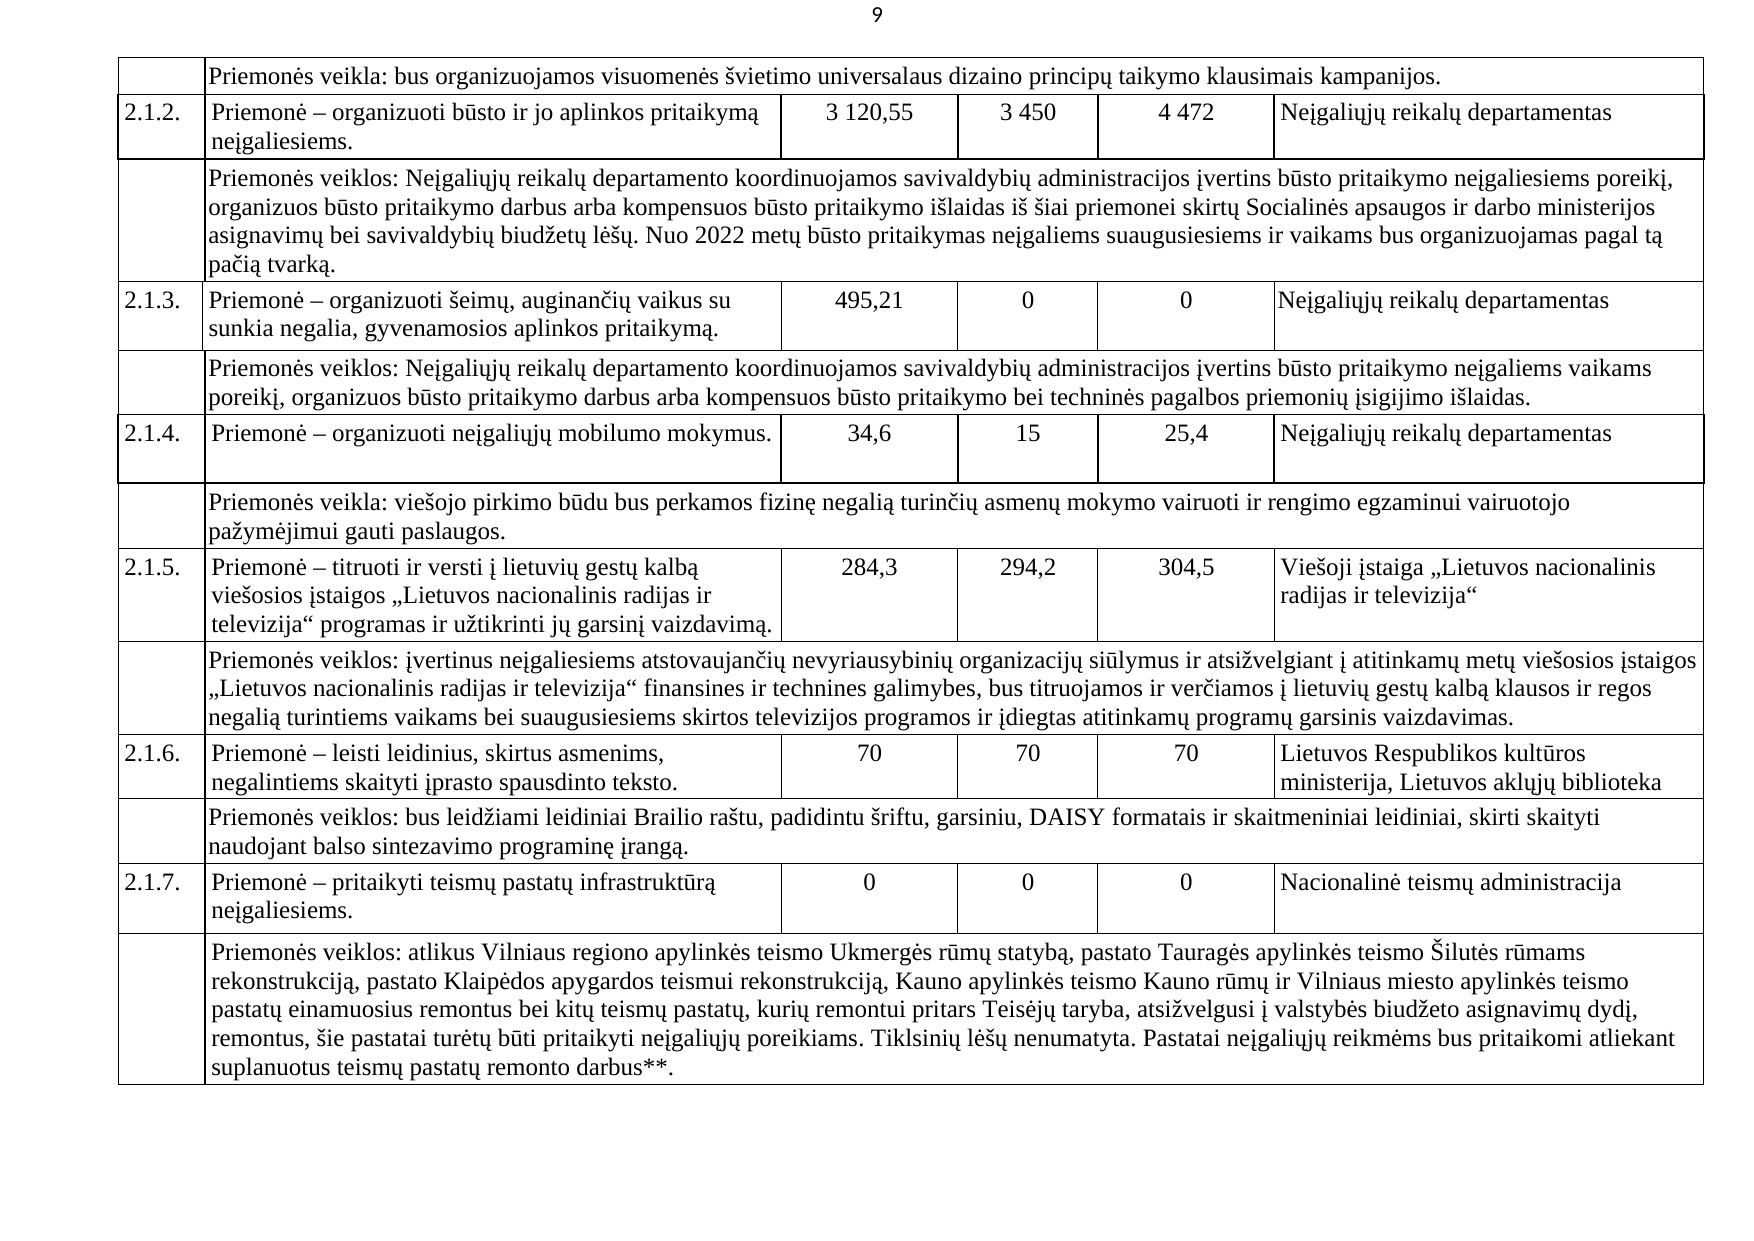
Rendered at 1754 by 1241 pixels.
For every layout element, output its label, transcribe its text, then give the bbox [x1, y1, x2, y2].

table_cell 0 [1098, 282, 1274, 349]
table_cell 0 [1098, 864, 1274, 933]
table_cell 0 [782, 864, 957, 933]
table_cell Priemonės veiklos: įvertinus neįgaliesiems atstovaujančių nevyriausybinių organizacijų siūlymus ir atsižvelgiant į atitinkamų metų viešosios įstaigos „Lietuvos nacionalinis radijas ir televizija“ finansines ir technines galimybes, bus titruojamos ir verčiamos į lietuvių gestų kalbą klausos ir regos negalią turintiems vaikams bei suaugusiesiems skirtos televizijos programos ir įdiegtas atitinkamų programų garsinis vaizdavimas. [206, 642, 1703, 734]
table_cell 3 450 [959, 95, 1097, 158]
table_cell Priemonė – pritaikyti teismų pastatų infrastruktūrą neįgaliesiems. [206, 864, 781, 933]
table_cell 304,5 [1098, 549, 1274, 641]
table_cell Priemonės veikla: bus organizuojamos visuomenės švietimo universalaus dizaino principų taikymo klausimais kampanijos. [206, 58, 1703, 93]
table_cell 4 472 [1099, 95, 1273, 158]
table_cell 0 [958, 282, 1097, 349]
table_cell 2.1.5. [119, 549, 204, 641]
table_cell 2.1.7. [119, 864, 204, 933]
table_cell 495,21 [782, 282, 957, 349]
table_cell 70 [958, 735, 1097, 798]
table_cell [119, 160, 204, 281]
table_cell [119, 351, 204, 414]
table_cell Priemonė – titruoti ir versti į lietuvių gestų kalbą viešosios įstaigos „Lietuvos nacionalinis radijas ir televizija“ programas ir užtikrinti jų garsinį vaizdavimą. [206, 549, 781, 641]
table_cell Priemonė – organizuoti šeimų, auginančių vaikus su sunkia negalia, gyvenamosios aplinkos pritaikymą. [203, 282, 781, 349]
table_cell Neįgaliųjų reikalų departamentas [1275, 95, 1703, 158]
table_cell Lietuvos Respublikos kultūros ministerija, Lietuvos aklųjų biblioteka [1275, 735, 1703, 798]
table_cell 70 [1098, 735, 1274, 798]
table_cell 2.1.4. [119, 415, 204, 482]
table_cell 2.1.3. [119, 282, 202, 349]
table_cell Neįgaliųjų reikalų departamentas [1275, 282, 1703, 349]
table_cell [119, 799, 204, 863]
table_cell 2.1.6. [119, 735, 204, 798]
table_cell 2.1.2. [119, 95, 204, 158]
table_cell Nacionalinė teismų administracija [1275, 864, 1703, 933]
table_cell 284,3 [782, 549, 957, 641]
table_cell 0 [958, 864, 1097, 933]
table_cell 15 [959, 415, 1097, 482]
table_cell [119, 934, 204, 1084]
table_cell Priemonė – leisti leidinius, skirtus asmenims, negalintiems skaityti įprasto spausdinto teksto. [206, 735, 781, 798]
table_cell [119, 484, 204, 548]
table_cell Priemonė – organizuoti neįgaliųjų mobilumo mokymus. [206, 415, 780, 482]
table_cell Priemonės veiklos: bus leidžiami leidiniai Brailio raštu, padidintu šriftu, garsiniu, DAISY formatais ir skaitmeniniai leidiniai, skirti skaityti naudojant balso sintezavimo programinę įrangą. [206, 799, 1703, 863]
table_cell 3 120,55 [782, 95, 957, 158]
table_cell 25,4 [1099, 415, 1273, 482]
table_cell [119, 58, 204, 93]
table_cell Priemonės veiklos: atlikus Vilniaus regiono apylinkės teismo Ukmergės rūmų statybą, pastato Tauragės apylinkės teismo Šilutės rūmams rekonstrukciją, pastato Klaipėdos apygardos teismui rekonstrukciją, Kauno apylinkės teismo Kauno rūmų ir Vilniaus miesto apylinkės teismo pastatų einamuosius remontus bei kitų teismų pastatų, kurių remontui pritars Teisėjų taryba, atsižvelgusi į valstybės biudžeto asignavimų dydį, remontus, šie pastatai turėtų būti pritaikyti neįgaliųjų poreikiams. Tiklsinių lėšų nenumatyta. Pastatai neįgaliųjų reikmėms bus pritaikomi atliekant suplanuotus teismų pastatų remonto darbus**. [206, 934, 1703, 1084]
table_cell Priemonė – organizuoti būsto ir jo aplinkos pritaikymą neįgaliesiems. [206, 95, 780, 158]
table_cell 70 [782, 735, 957, 798]
table_cell Priemonės veikla: viešojo pirkimo būdu bus perkamos fizinę negalią turinčių asmenų mokymo vairuoti ir rengimo egzaminui vairuotojo pažymėjimui gauti paslaugos. [206, 484, 1703, 548]
table_cell Priemonės veiklos: Neįgaliųjų reikalų departamento koordinuojamos savivaldybių administracijos įvertins būsto pritaikymo neįgaliems vaikams poreikį, organizuos būsto pritaikymo darbus arba kompensuos būsto pritaikymo bei techninės pagalbos priemonių įsigijimo išlaidas. [206, 351, 1703, 414]
table_cell Neįgaliųjų reikalų departamentas [1275, 415, 1703, 482]
table_cell Viešoji įstaiga „Lietuvos nacionalinis radijas ir televizija“ [1275, 549, 1703, 641]
table_cell 294,2 [958, 549, 1097, 641]
table_cell 34,6 [782, 415, 957, 482]
table_cell [119, 642, 204, 734]
table_cell Priemonės veiklos: Neįgaliųjų reikalų departamento koordinuojamos savivaldybių administracijos įvertins būsto pritaikymo neįgaliesiems poreikį, organizuos būsto pritaikymo darbus arba kompensuos būsto pritaikymo išlaidas iš šiai priemonei skirtų Socialinės apsaugos ir darbo ministerijos asignavimų bei savivaldybių biudžetų lėšų. Nuo 2022 metų būsto pritaikymas neįgaliems suaugusiesiems ir vaikams bus organizuojamas pagal tą pačią tvarką. [206, 160, 1703, 281]
